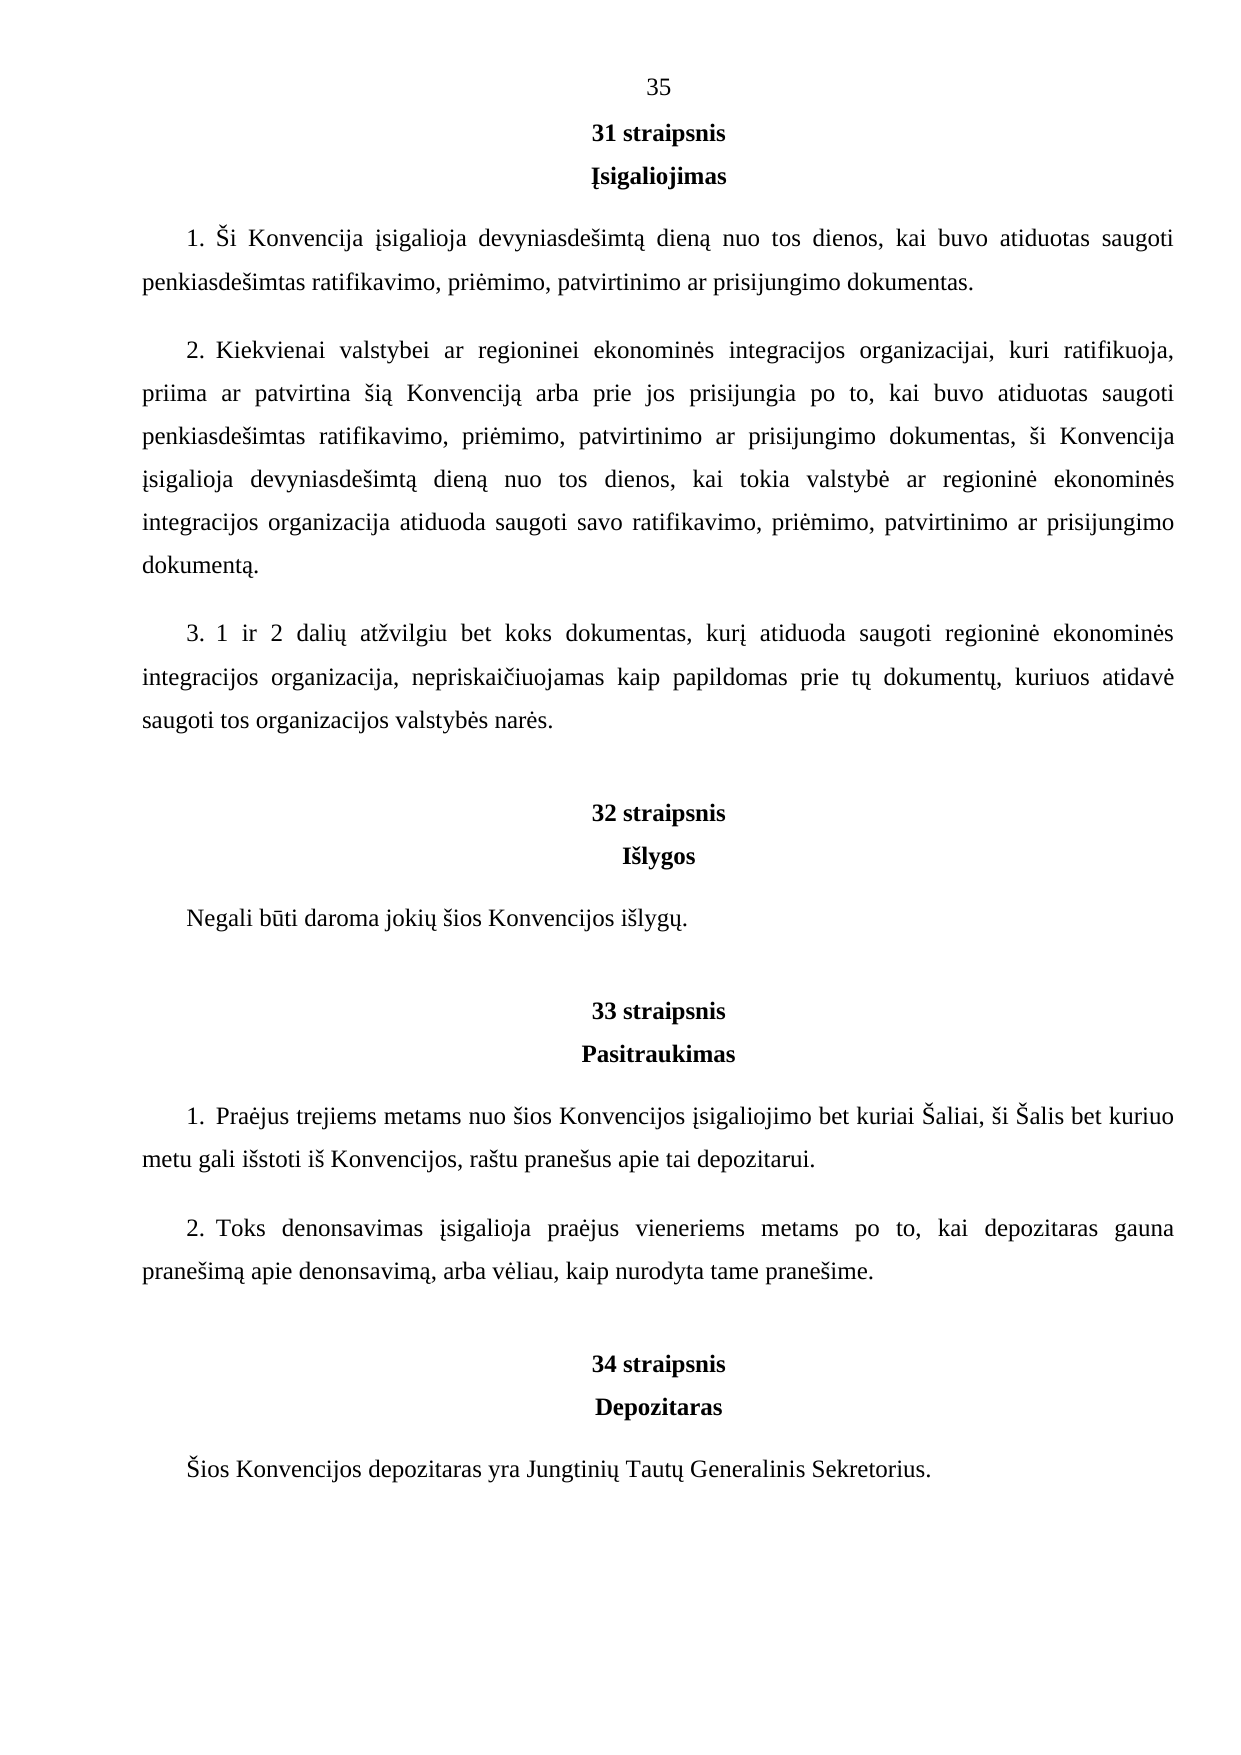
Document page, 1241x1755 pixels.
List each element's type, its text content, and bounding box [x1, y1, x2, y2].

text Pasitraukimas [142, 1039, 1175, 1068]
text 2. Toks denonsavimas įsigalioja praėjus vieneriems metams po to, kai depozitaras gauna pranešimą apie denonsavimą, arba vėliau, kaip nurodyta tame pranešime. [142, 1213, 1175, 1284]
text Išlygos [142, 841, 1175, 870]
text 3. 1 ir 2 dalių atžvilgiu bet koks dokumentas, kurį atiduoda saugoti regioninė ekonominės integracijos organizacija, nepriskaičiuojamas kaip papildomas prie tų dokumentų, kuriuos atidavė saugoti tos organizacijos valstybės narės. [142, 618, 1175, 733]
text Šios Konvencijos depozitaras yra Jungtinių Tautų Generalinis Sekretorius. [142, 1454, 1175, 1483]
text 31 straipsnis [142, 118, 1175, 147]
text 32 straipsnis [142, 798, 1175, 827]
text 34 straipsnis [142, 1349, 1175, 1378]
text Įsigaliojimas [142, 161, 1175, 190]
text 2. Kiekvienai valstybei ar regioninei ekonominės integracijos organizacijai, kuri ratifikuoja, priima ar patvirtina šią Konvenciją arba prie jos prisijungia po to, kai buvo atiduotas saugoti penkiasdešimtas ratifikavimo, priėmimo, patvirtinimo ar prisijungimo dokumentas, ši Konvencija įsigalioja devyniasdešimtą dieną nuo tos dienos, kai tokia valstybė ar regioninė ekonominės integracijos organizacija atiduoda saugoti savo ratifikavimo, priėmimo, patvirtinimo ar prisijungimo dokumentą. [142, 335, 1175, 579]
text Depozitaras [142, 1392, 1175, 1421]
text 1. Ši Konvencija įsigalioja devyniasdešimtą dieną nuo tos dienos, kai buvo atiduotas saugoti penkiasdešimtas ratifikavimo, priėmimo, patvirtinimo ar prisijungimo dokumentas. [142, 223, 1175, 295]
text Negali būti daroma jokių šios Konvencijos išlygų. [142, 903, 1175, 932]
text 1. Praėjus trejiems metams nuo šios Konvencijos įsigaliojimo bet kuriai Šaliai, ši Šalis bet kuriuo metu gali išstoti iš Konvencijos, raštu pranešus apie tai depozitarui. [142, 1101, 1175, 1173]
text 33 straipsnis [142, 996, 1175, 1025]
